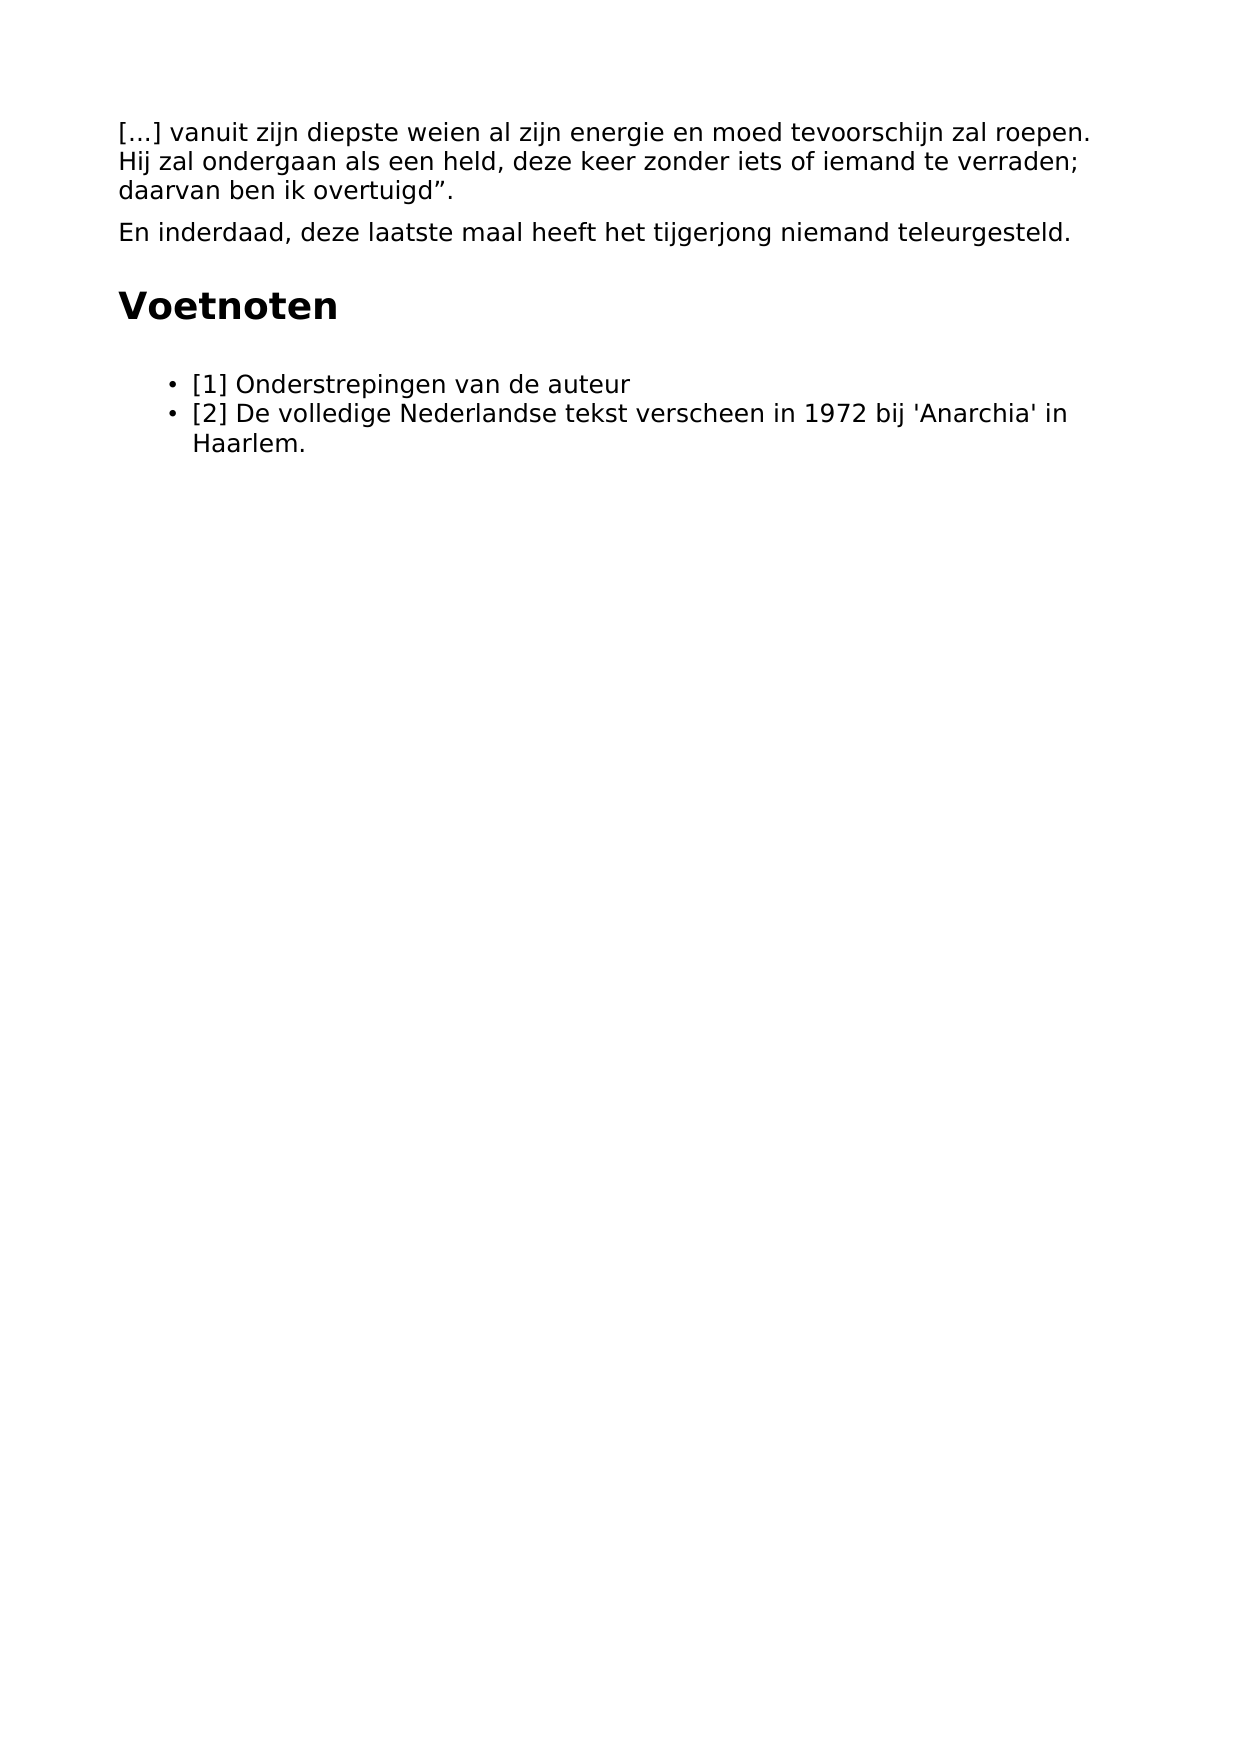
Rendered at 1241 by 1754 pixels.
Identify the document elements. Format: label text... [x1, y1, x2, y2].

list [1] Onderstrepingen van de auteur [177, 370, 1122, 399]
text [...] vanuit zijn diepste weien al zijn energie en moed tevoorschijn zal roepen. Hij zal ondergaan als een held, deze keer zonder iets of iemand te verraden; daarvan ben ik overtuigd”. [118, 118, 1122, 206]
subtitle Voetnoten [118, 285, 1122, 328]
text En inderdaad, deze laatste maal heeft het tijgerjong niemand teleurgesteld. [118, 218, 1122, 247]
list [2] De volledige Nederlandse tekst verscheen in 1972 bij 'Anarchia' in Haarlem. [177, 399, 1122, 458]
